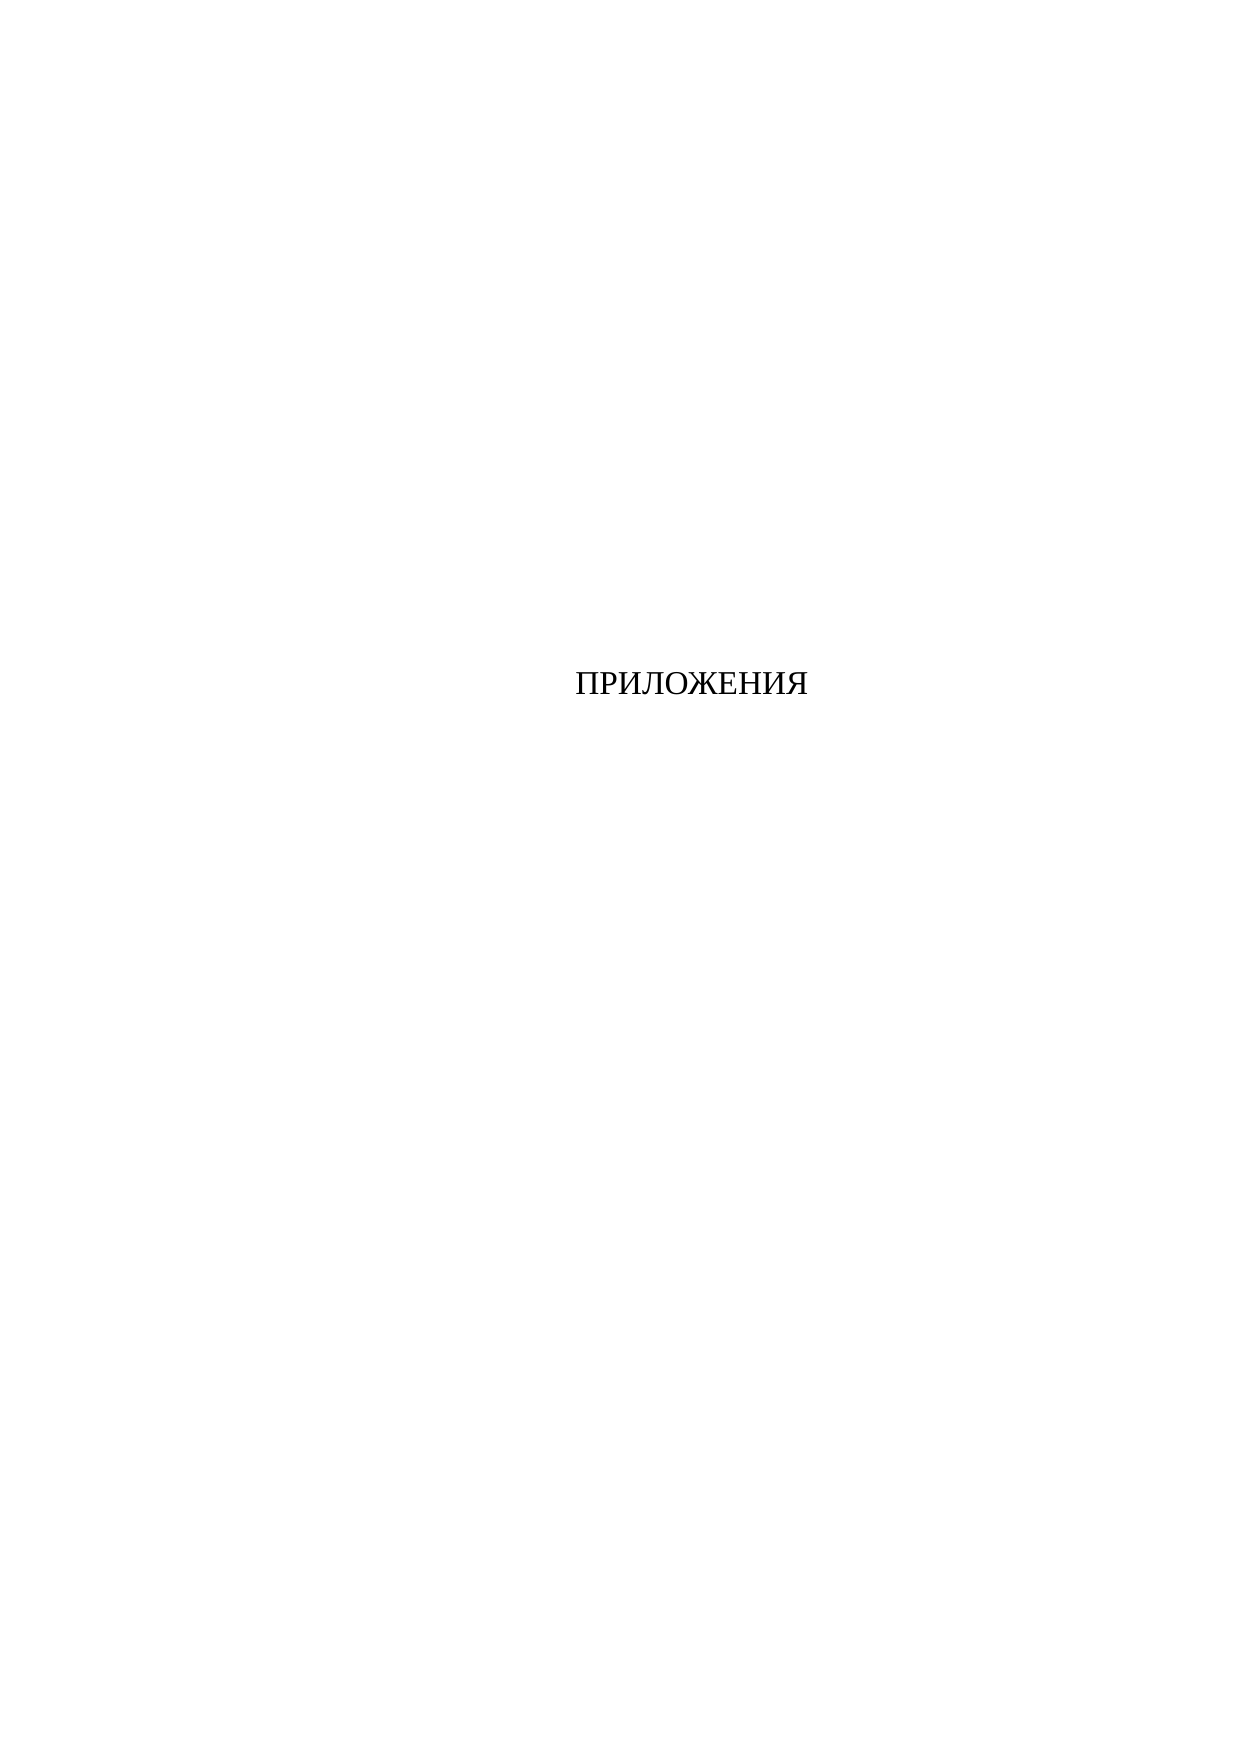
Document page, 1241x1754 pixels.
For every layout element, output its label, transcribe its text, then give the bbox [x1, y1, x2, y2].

text ПРИЛОЖЕНИЯ [148, 664, 1162, 702]
